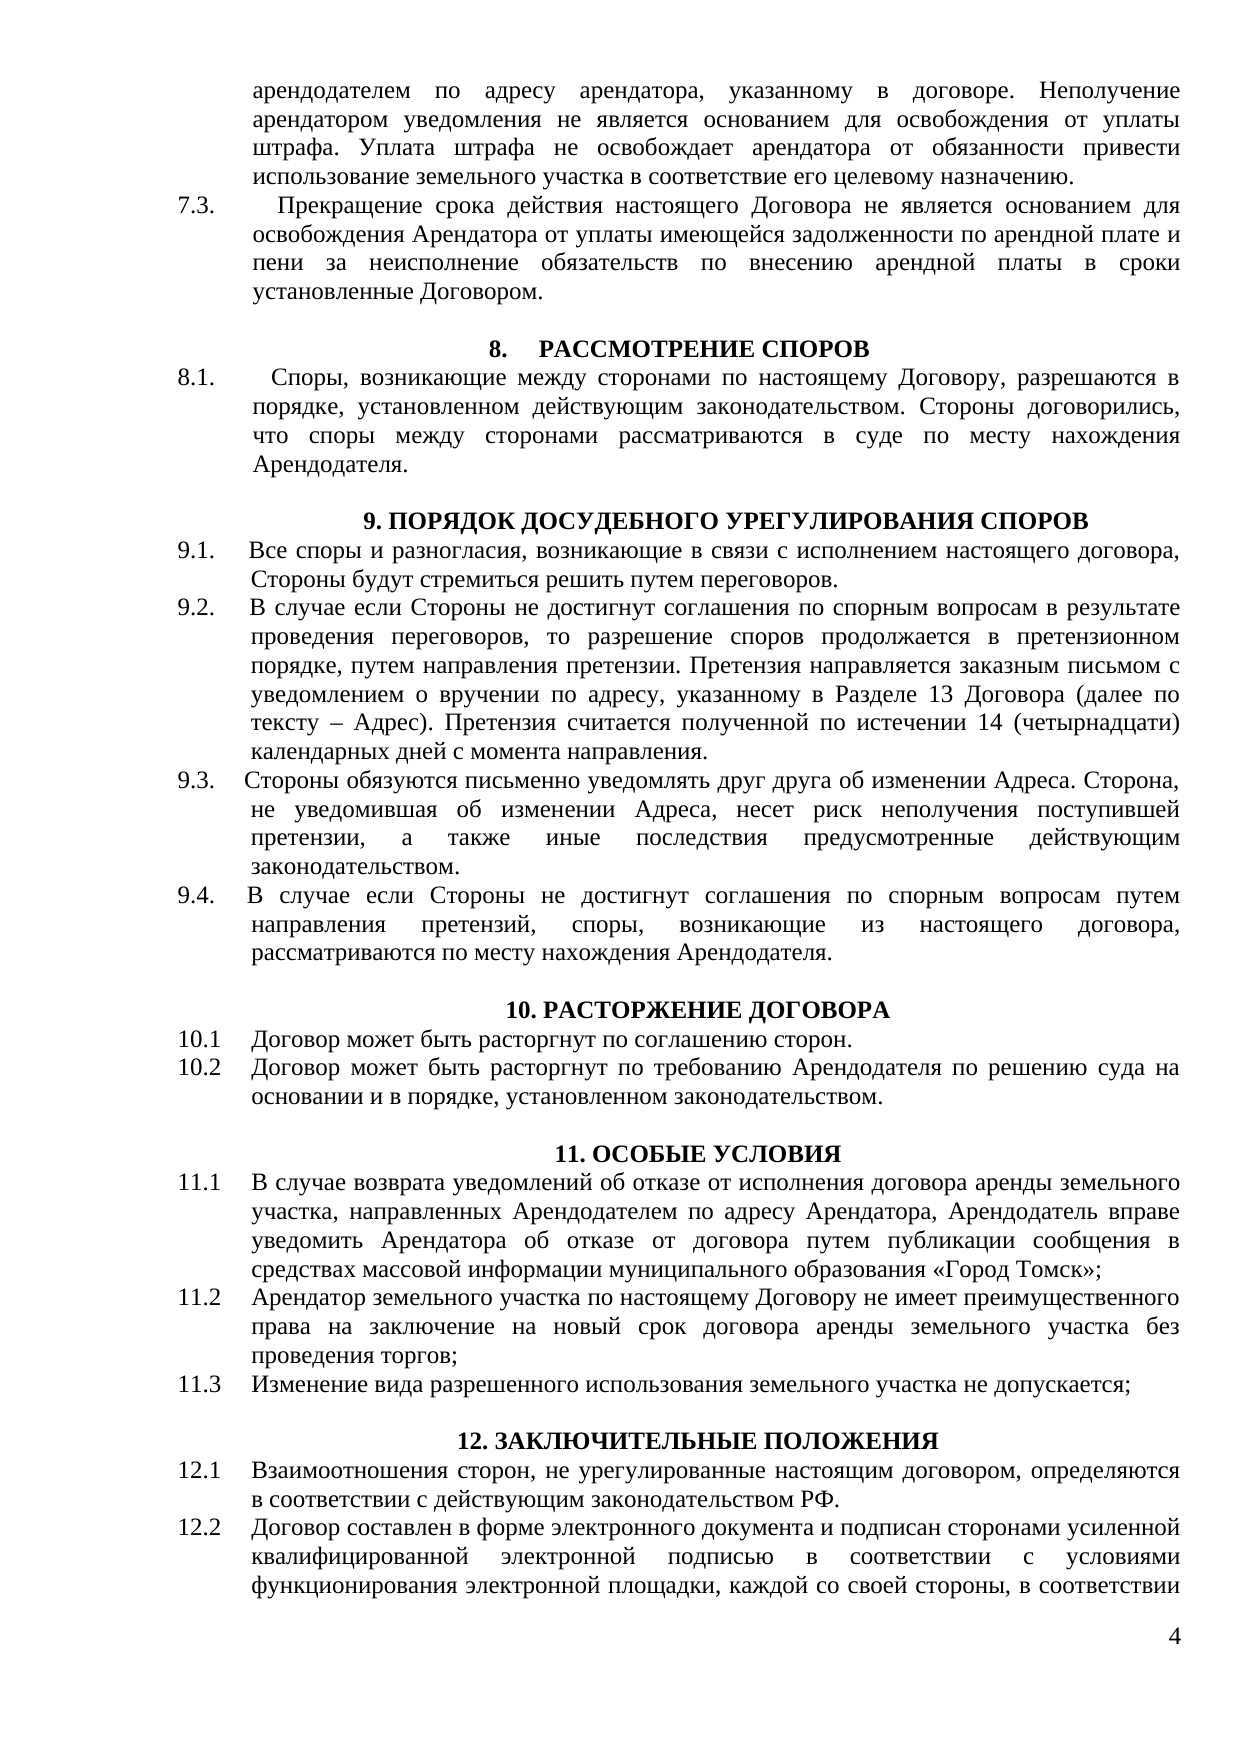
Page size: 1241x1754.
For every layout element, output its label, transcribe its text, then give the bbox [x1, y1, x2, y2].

list Прекращение срока действия настоящего Договора не является основанием для освобождения Арендатора от уплаты имеющейся задолженности по арендной плате и пени за неисполнение обязательств по внесению арендной платы в сроки установленные Договором. [177, 190, 1181, 305]
text 9.4. В случае если Стороны не достигнут соглашения по спорным вопросам путем направления претензий, споры, возникающие из настоящего договора, рассматриваются по месту нахождения Арендодателя. [177, 880, 1181, 966]
list Договор составлен в форме электронного документа и подписан сторонами усиленной квалифицированной электронной подписью в соответствии с условиями функционирования электронной площадки, каждой со своей стороны, в соответствии [177, 1512, 1181, 1599]
list Договор может быть расторгнут по соглашению сторон. [177, 1024, 1181, 1052]
text 10. РАСТОРЖЕНИЕ ДОГОВОРА [215, 995, 1181, 1024]
text 9.1. Все споры и разногласия, возникающие в связи с исполнением настоящего договора, Стороны будут стремиться решить путем переговоров. [177, 535, 1181, 592]
text 9.2. В случае если Стороны не достигнут соглашения по спорным вопросам в результате проведения переговоров, то разрешение споров продолжается в претензионном порядке, путем направления претензии. Претензия направляется заказным письмом с уведомлением о вручении по адресу, указанному в Разделе 13 Договора (далее по тексту – Адрес). Претензия считается полученной по истечении 14 (четырнадцати) календарных дней с момента направления. [177, 592, 1181, 765]
list арендодателем по адресу арендатора, указанному в договоре. Неполучение арендатором уведомления не является основанием для освобождения от уплаты штрафа. Уплата штрафа не освобождает арендатора от обязанности привести использование земельного участка в соответствие его целевому назначению. [177, 75, 1181, 190]
list РАССМОТРЕНИЕ СПОРОВ [177, 334, 1181, 362]
list Договор может быть расторгнут по требованию Арендодателя по решению суда на основании и в порядке, установленном законодательством. [177, 1052, 1181, 1110]
list Взаимоотношения сторон, не урегулированные настоящим договором, определяются в соответствии с действующим законодательством РФ. [177, 1455, 1181, 1512]
list Споры, возникающие между сторонами по настоящему Договору, разрешаются в порядке, установленном действующим законодательством. Стороны договорились, что споры между сторонами рассматриваются в суде по месту нахождения Арендодателя. [177, 362, 1181, 477]
list В случае возврата уведомлений об отказе от исполнения договора аренды земельного участка, направленных Арендодателем по адресу Арендатора, Арендодатель вправе уведомить Арендатора об отказе от договора путем публикации сообщения в средствах массовой информации муниципального образования «Город Томск»; [177, 1167, 1181, 1282]
text 9. ПОРЯДОК ДОСУДЕБНОГО УРЕГУЛИРОВАНИЯ СПОРОВ [251, 506, 1181, 535]
text 9.3. Стороны обязуются письменно уведомлять друг друга об изменении Адреса. Сторона, не уведомившая об изменении Адреса, несет риск неполучения поступившей претензии, а также иные последствия предусмотренные действующим законодательством. [177, 765, 1181, 880]
list Арендатор земельного участка по настоящему Договору не имеет преимущественного права на заключение на новый срок договора аренды земельного участка без проведения торгов; [177, 1282, 1181, 1369]
list Изменение вида разрешенного использования земельного участка не допускается; [177, 1369, 1181, 1397]
list ОСОБЫЕ УСЛОВИЯ [215, 1139, 1181, 1167]
list ЗАКЛЮЧИТЕЛЬНЫЕ ПОЛОЖЕНИЯ [215, 1426, 1181, 1455]
